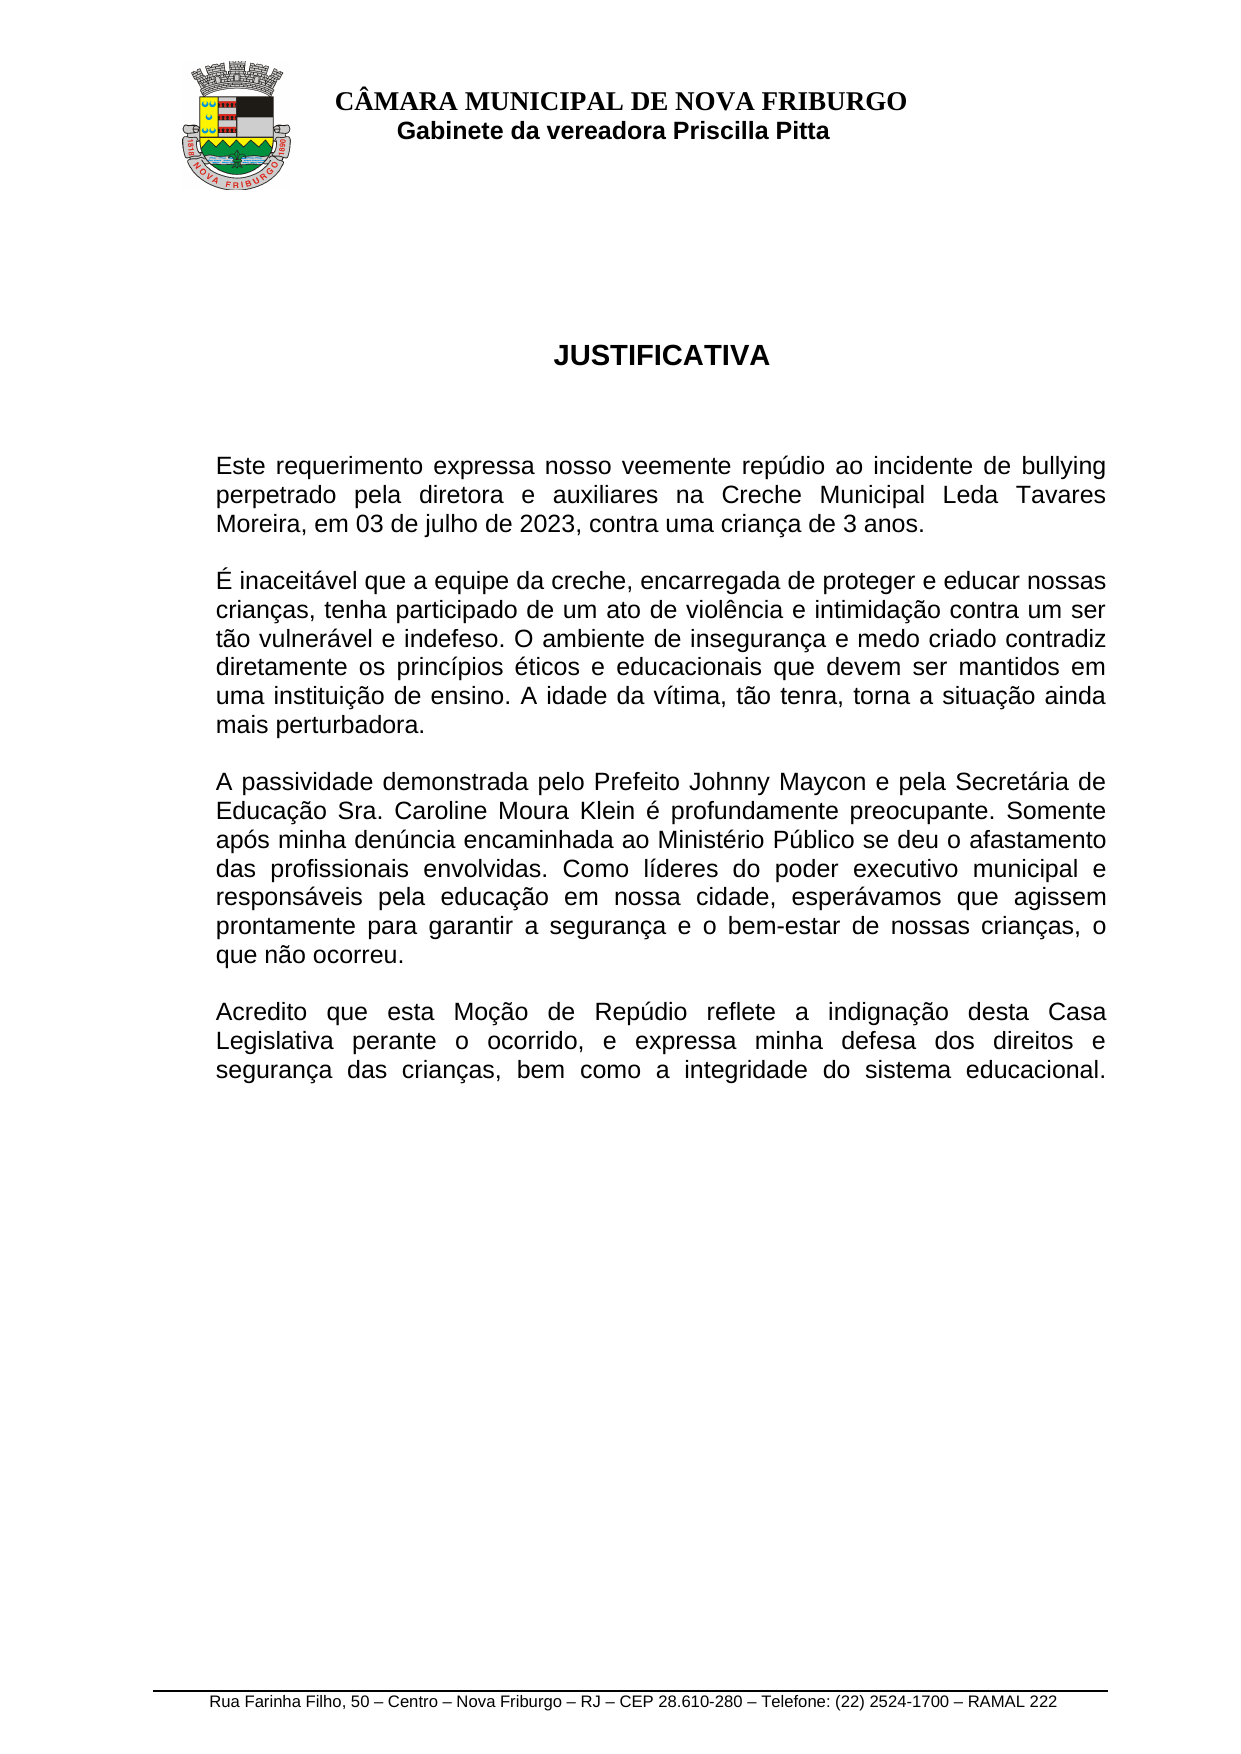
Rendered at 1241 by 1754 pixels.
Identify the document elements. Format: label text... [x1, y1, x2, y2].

text A passividade demonstrada pelo Prefeito Johnny Maycon e pela Secretária de Educação Sra. Caroline Moura Klein é profundamente preocupante. Somente após minha denúncia encaminhada ao Ministério Público se deu o afastamento das profissionais envolvidas. Como líderes do poder executivo municipal e responsáveis pela educação em nossa cidade, esperávamos que agissem prontamente para garantir a segurança e o bem-estar de nossas crianças, o que não ocorreu. [216, 738, 1108, 968]
text Este requerimento expressa nosso veemente repúdio ao incidente de bullying perpetrado pela diretora e auxiliares na Creche Municipal Leda Tavares Moreira, em 03 de julho de 2023, contra uma criança de 3 anos. [216, 451, 1108, 537]
text É inaceitável que a equipe da creche, encarregada de proteger e educar nossas crianças, tenha participado de um ato de violência e intimidação contra um ser tão vulnerável e indefeso. O ambiente de insegurança e medo criado contradiz diretamente os princípios éticos e educacionais que devem ser mantidos em uma instituição de ensino. A idade da vítima, tão tenra, torna a situação ainda mais perturbadora. [216, 537, 1108, 738]
text JUSTIFICATIVA [216, 338, 1108, 372]
text Acredito que esta Moção de Repúdio reflete a indignação desta Casa Legislativa perante o ocorrido, e expressa minha defesa dos direitos e segurança das crianças, bem como a integridade do sistema educacional. [216, 968, 1108, 1117]
